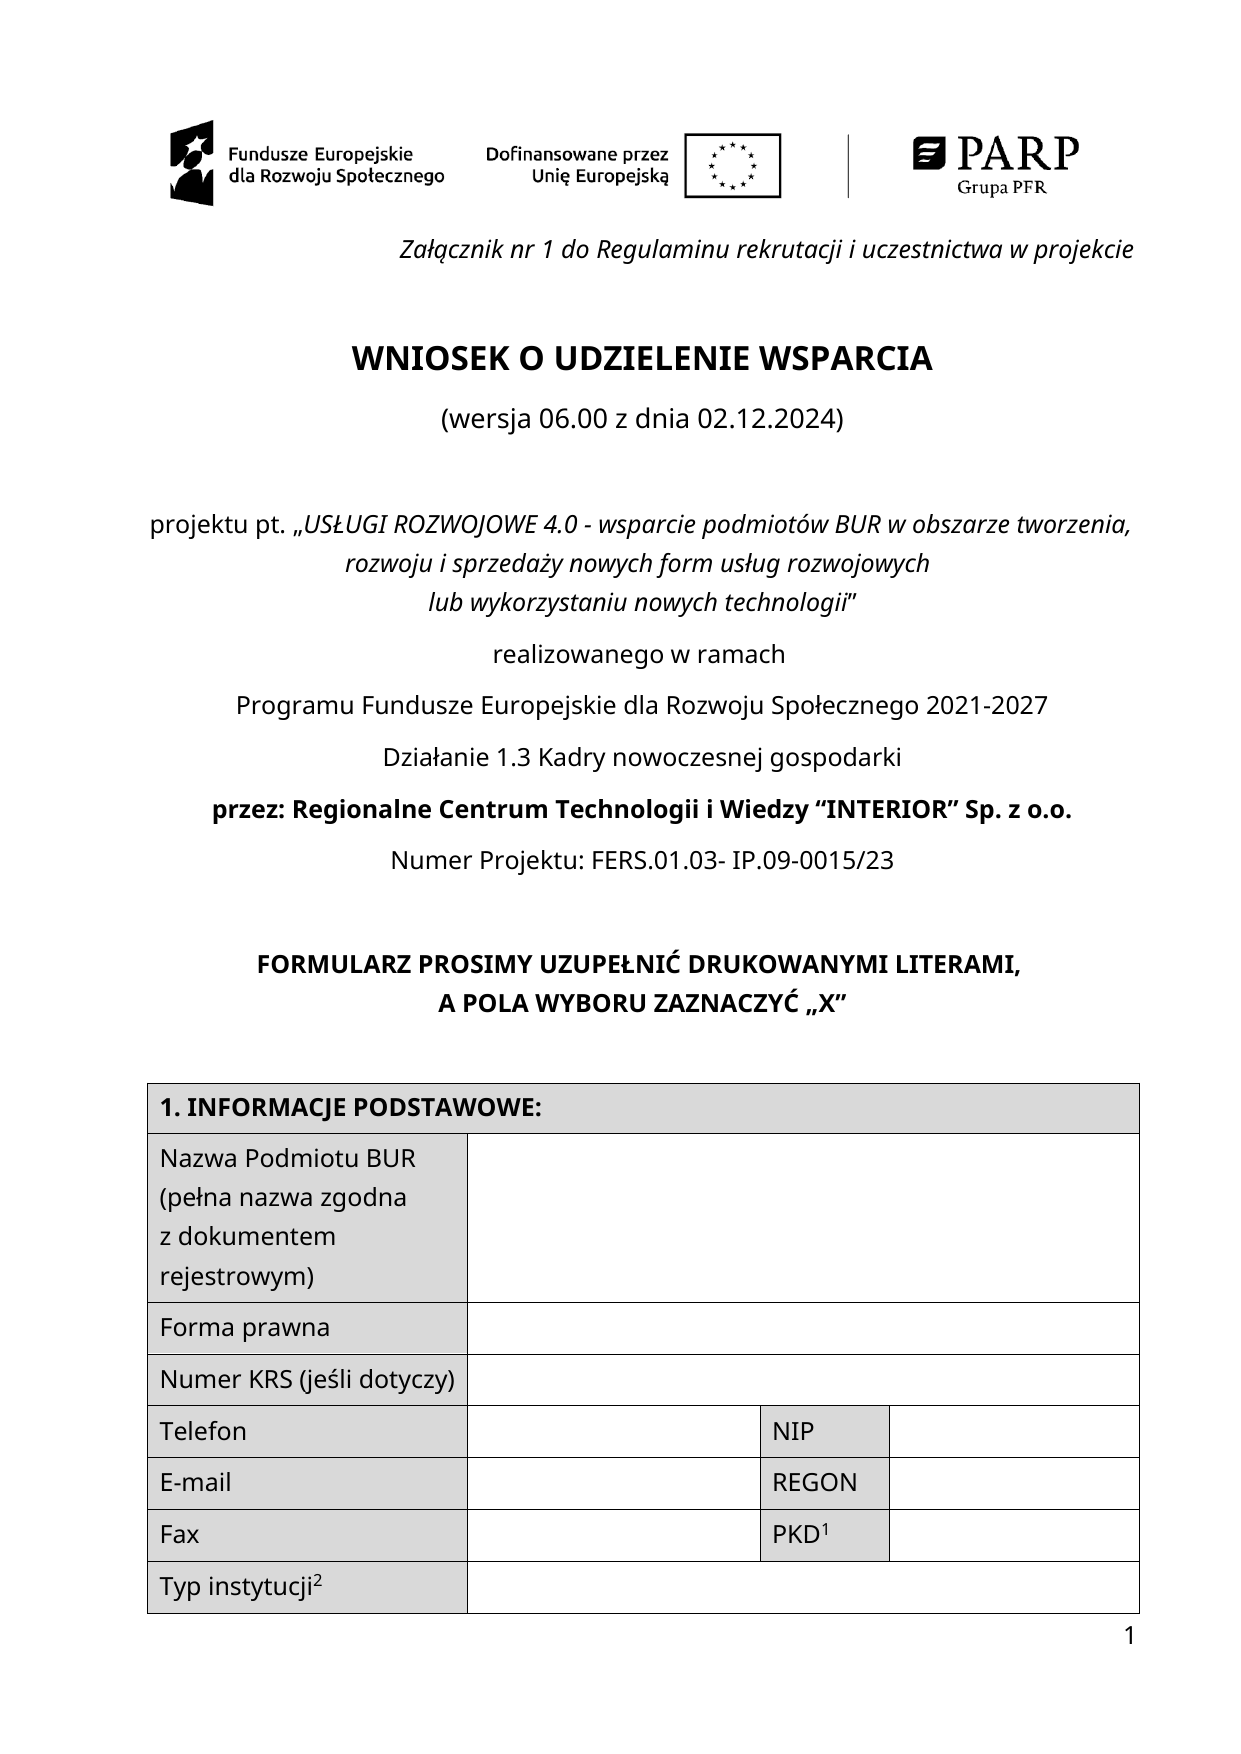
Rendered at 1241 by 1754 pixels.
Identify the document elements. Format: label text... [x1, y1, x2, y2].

table_cell REGON [761, 1458, 889, 1509]
table_cell [468, 1510, 760, 1561]
table_cell [468, 1303, 1139, 1353]
text Programu Fundusze Europejskie dla Rozwoju Społecznego 2021-2027 [148, 688, 1137, 722]
table_cell Numer KRS (jeśli dotyczy) [148, 1355, 467, 1405]
table_cell [468, 1355, 1139, 1405]
text przez: Regionalne Centrum Technologii i Wiedzy “INTERIOR” Sp. z o.o. [148, 791, 1137, 825]
text realizowanego w ramach [148, 636, 1137, 670]
text Załącznik nr 1 do Regulaminu rekrutacji i uczestnictwa w projekcie [148, 232, 1137, 266]
table_cell [468, 1134, 1139, 1302]
table_cell Fax [148, 1510, 467, 1561]
table_cell Telefon [148, 1406, 467, 1457]
text WNIOSEK O UDZIELENIE WSPARCIA [148, 335, 1137, 380]
table_cell PKD [761, 1510, 889, 1561]
table_cell E-mail [148, 1458, 467, 1509]
text (wersja 06.00 z dnia 02.12.2024) [148, 400, 1137, 437]
table_header 1. INFORMACJE PODSTAWOWE: [148, 1084, 1139, 1133]
text projektu pt. „USŁUGI ROZWOJOWE 4.0 - wsparcie podmiotów BUR w obszarze tworzenia, rozwoju i sprzedaży nowych form usług rozwojowych lub wykorzystaniu nowych technologii” [148, 506, 1137, 619]
table_cell [890, 1458, 1139, 1509]
text Działanie 1.3 Kadry nowoczesnej gospodarki [148, 739, 1137, 774]
table_cell [468, 1406, 760, 1457]
table_cell Typ instytucji [148, 1562, 467, 1613]
table_cell [468, 1562, 1139, 1613]
table_cell [890, 1406, 1139, 1457]
table_cell [468, 1458, 760, 1509]
table_cell Forma prawna [148, 1303, 467, 1353]
table_cell Nazwa Podmiotu BUR (pełna nazwa zgodna z dokumentem rejestrowym) [148, 1134, 467, 1302]
table_cell NIP [761, 1406, 889, 1457]
text FORMULARZ PROSIMY UZUPEŁNIĆ DRUKOWANYMI LITERAMI, A POLA WYBORU ZAZNACZYĆ „X” [148, 946, 1137, 1019]
text Numer Projektu: FERS.01.03- IP.09-0015/23 [148, 843, 1137, 877]
table_cell [890, 1510, 1139, 1561]
